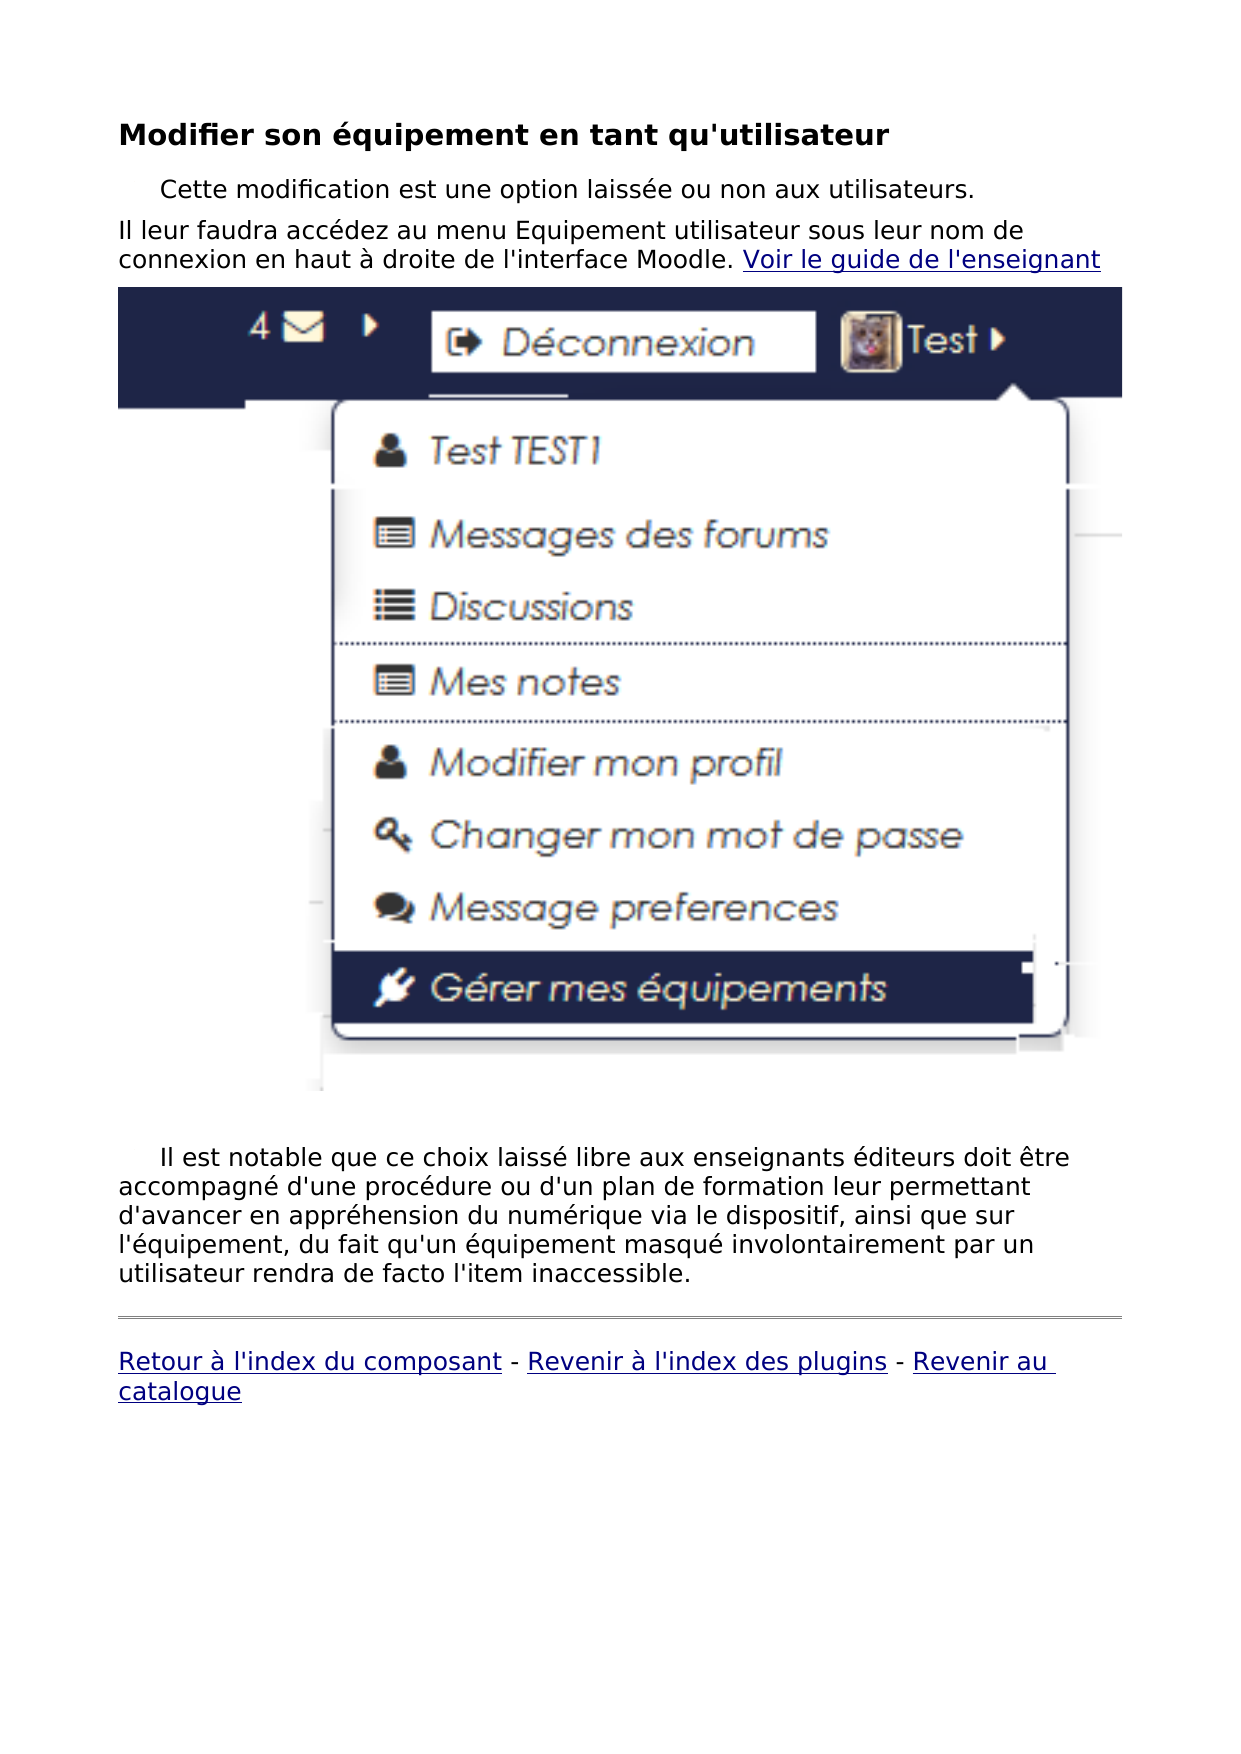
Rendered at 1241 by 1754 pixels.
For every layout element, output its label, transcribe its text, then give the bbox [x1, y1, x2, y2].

text Il est notable que ce choix laissé libre aux enseignants éditeurs doit être accompagné d'une procédure ou d'un plan de formation leur permettant d'avancer en appréhension du numérique via le dispositif, ainsi que sur l'équipement, du fait qu'un équipement masqué involontairement par un utilisateur rendra de facto l'item inaccessible. [118, 1133, 1122, 1289]
text Cette modification est une option laissée ou non aux utilisateurs. [118, 164, 1122, 204]
text Retour à l'index du composant - Revenir à l'index des plugins - Revenir au catalogue [118, 1348, 1122, 1406]
subtitle Modifier son équipement en tant qu'utilisateur [118, 118, 1122, 152]
text Il leur faudra accédez au menu Equipement utilisateur sous leur nom de connexion en haut à droite de l'interface Moodle. Voir le guide de l'enseignant [118, 216, 1122, 275]
picture [118, 287, 1123, 1091]
